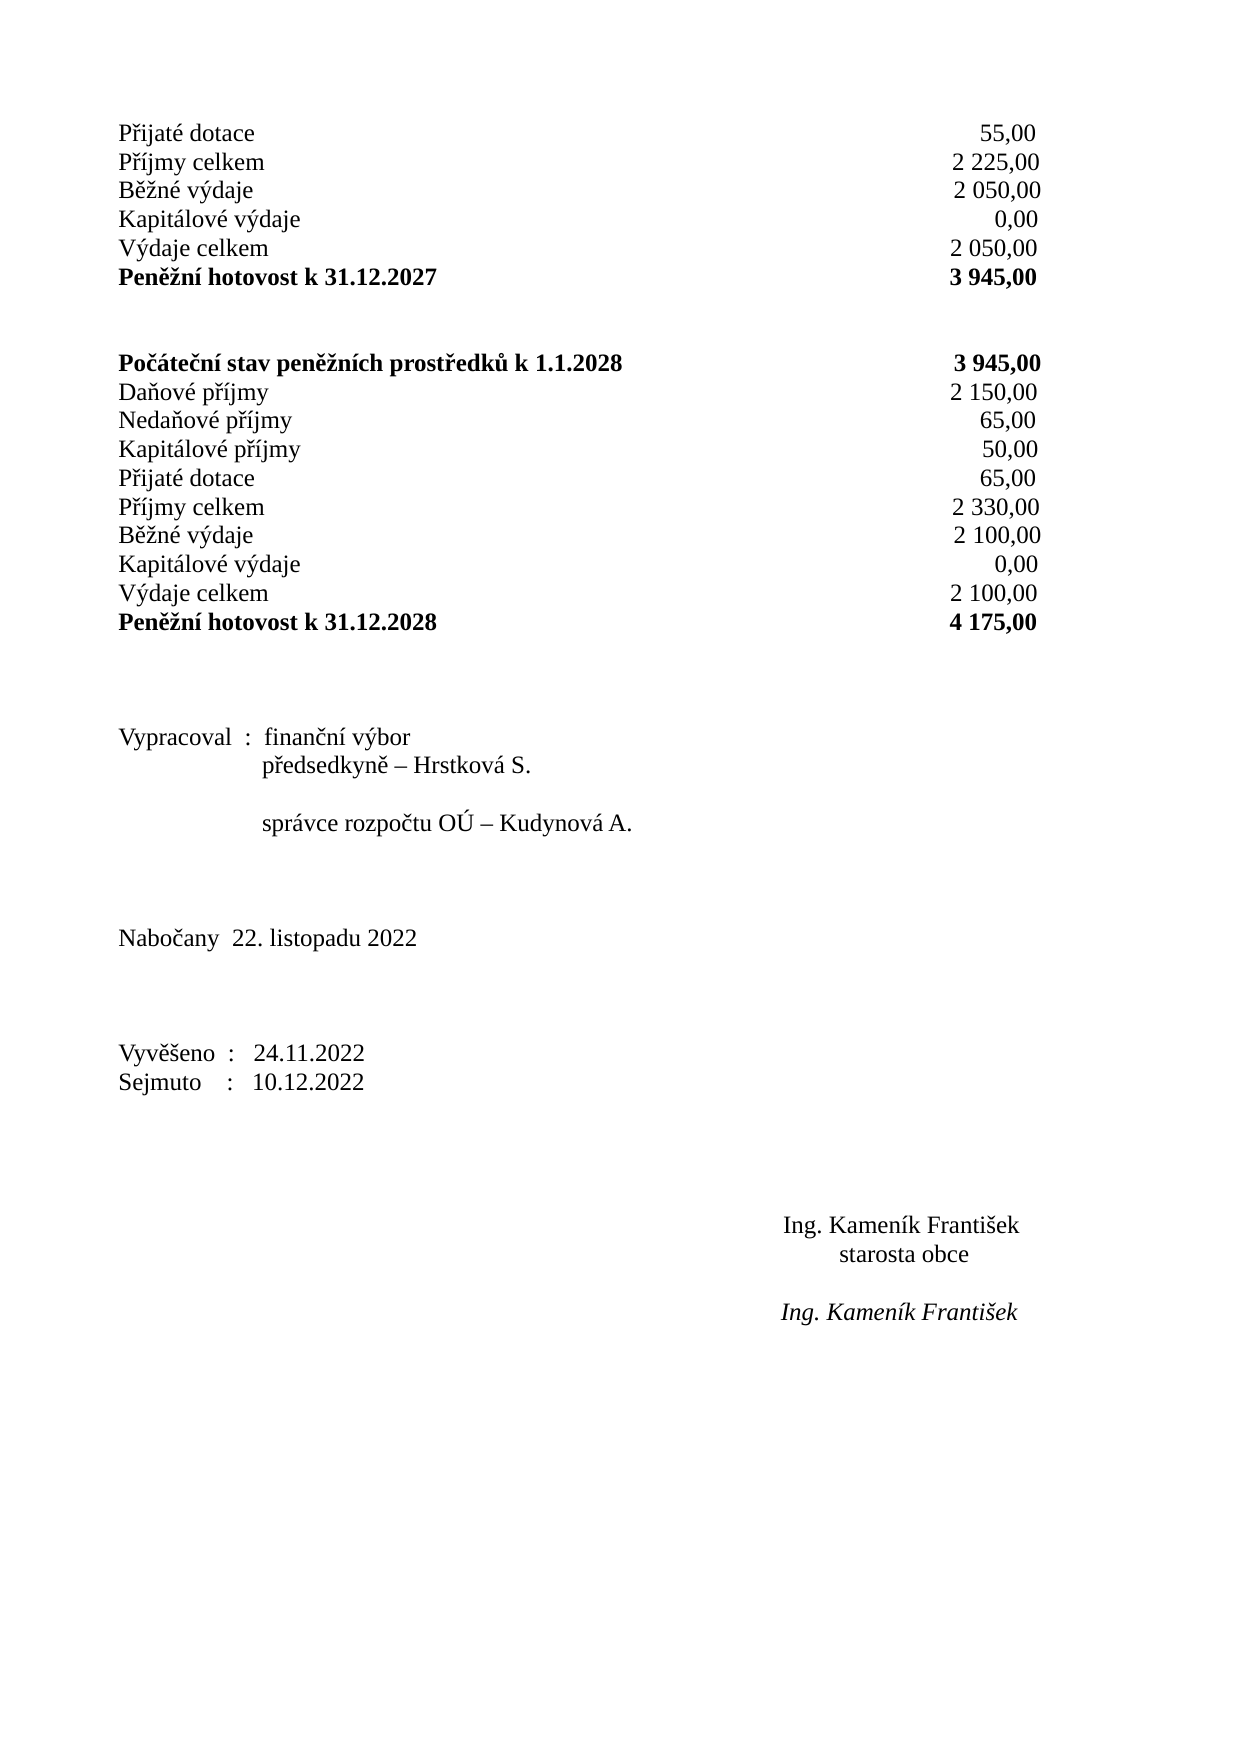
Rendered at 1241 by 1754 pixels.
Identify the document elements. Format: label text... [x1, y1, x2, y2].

text Vyvěšeno : 24.11.2022 [118, 1038, 1122, 1067]
text Ing. Kameník František [118, 1297, 1122, 1326]
text Přijaté dotace 55,00 [118, 118, 1122, 147]
text Běžné výdaje 2 100,00 [118, 521, 1122, 549]
text Nedaňové příjmy 65,00 [118, 406, 1122, 434]
text správce rozpočtu OÚ – Kudynová A. [118, 808, 1122, 837]
text Vypracoval : finanční výbor [118, 722, 1122, 751]
text Kapitálové příjmy 50,00 [118, 434, 1122, 463]
text Sejmuto : 10.12.2022 [118, 1067, 1122, 1096]
text Výdaje celkem 2 100,00 [118, 578, 1122, 607]
text Nabočany 22. listopadu 2022 [118, 923, 1122, 952]
text Daňové příjmy 2 150,00 [118, 377, 1122, 406]
text Ing. Kameník František [118, 1211, 1122, 1239]
text Výdaje celkem 2 050,00 [118, 233, 1122, 262]
text Příjmy celkem 2 225,00 [118, 147, 1122, 176]
text Počáteční stav peněžních prostředků k 1.1.2028 3 945,00 [118, 348, 1122, 377]
text Kapitálové výdaje 0,00 [118, 204, 1122, 233]
text Příjmy celkem 2 330,00 [118, 492, 1122, 521]
text starosta obce [118, 1239, 1122, 1268]
text předsedkyně – Hrstková S. [118, 751, 1122, 779]
text Peněžní hotovost k 31.12.2028 4 175,00 [118, 607, 1122, 636]
text Běžné výdaje 2 050,00 [118, 176, 1122, 204]
text Přijaté dotace 65,00 [118, 463, 1122, 492]
text Peněžní hotovost k 31.12.2027 3 945,00 [118, 262, 1122, 291]
text Kapitálové výdaje 0,00 [118, 549, 1122, 578]
